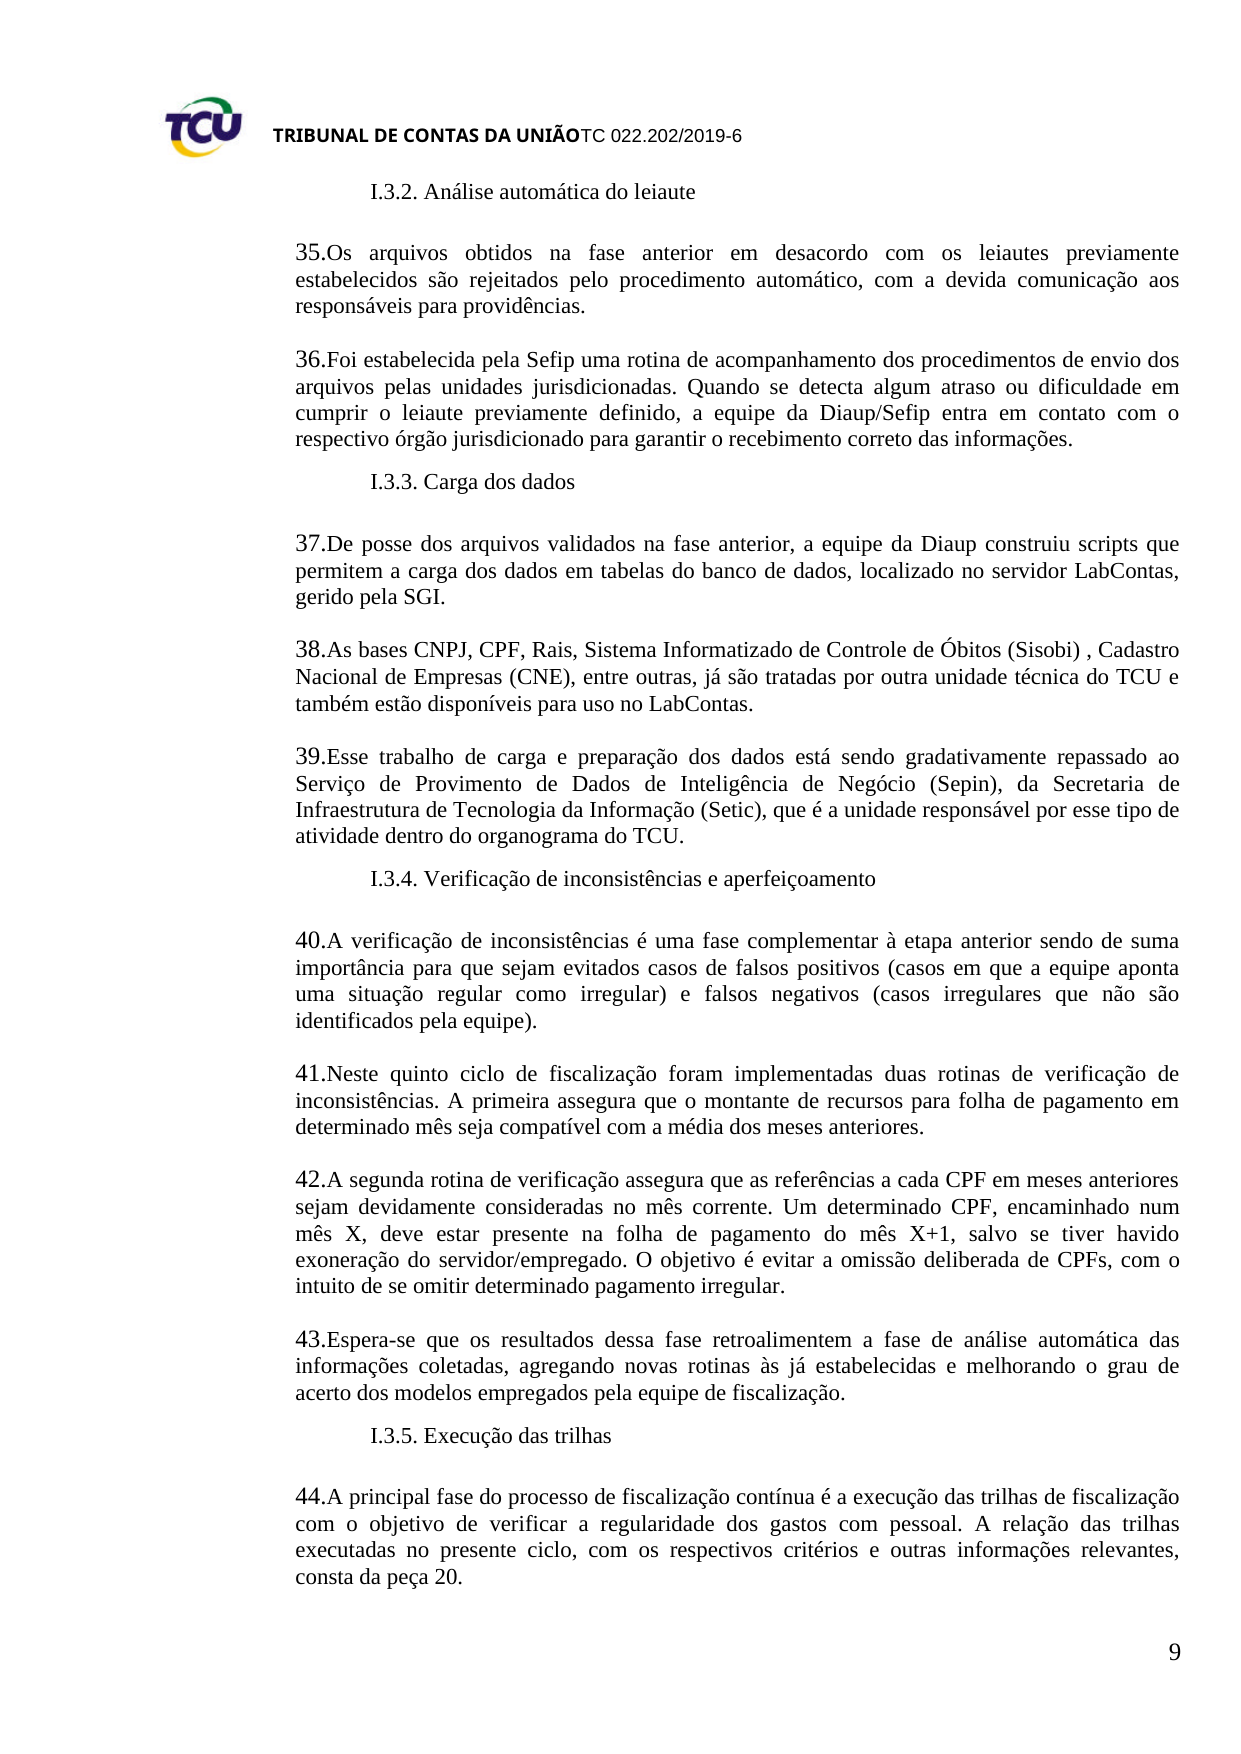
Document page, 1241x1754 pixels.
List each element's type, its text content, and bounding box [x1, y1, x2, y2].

list A principal fase do processo de fiscalização contínua é a execução das trilhas de fiscalização com o objetivo de verificar a regularidade dos gastos com pessoal. A relação das trilhas executadas no presente ciclo, com os respectivos critérios e outras informações relevantes, consta da peça 20. [295, 1481, 1181, 1589]
subtitle I.3.4. Verificação de inconsistências e aperfeiçoamento [370, 866, 1181, 892]
list De posse dos arquivos validados na fase anterior, a equipe da Diaup construiu scripts que permitem a carga dos dados em tabelas do banco de dados, localizado no servidor LabContas, gerido pela SGI. [295, 528, 1181, 609]
list Esse trabalho de carga e preparação dos dados está sendo gradativamente repassado ao Serviço de Provimento de Dados de Inteligência de Negócio (Sepin), da Secretaria de Infraestrutura de Tecnologia da Informação (Setic), que é a unidade responsável por esse tipo de atividade dentro do organograma do TCU. [295, 741, 1181, 849]
list As bases CNPJ, CPF, Rais, Sistema Informatizado de Controle de Óbitos (Sisobi) , Cadastro Nacional de Empresas (CNE), entre outras, já são tratadas por outra unidade técnica do TCU e também estão disponíveis para uso no LabContas. [295, 634, 1181, 716]
list Os arquivos obtidos na fase anterior em desacordo com os leiautes previamente estabelecidos são rejeitados pelo procedimento automático, com a devida comunicação aos responsáveis para providências. [295, 237, 1181, 319]
list Neste quinto ciclo de fiscalização foram implementadas duas rotinas de verificação de inconsistências. A primeira assegura que o montante de recursos para folha de pagamento em determinado mês seja compatível com a média dos meses anteriores. [295, 1058, 1181, 1139]
list A verificação de inconsistências é uma fase complementar à etapa anterior sendo de suma importância para que sejam evitados casos de falsos positivos (casos em que a equipe aponta uma situação regular como irregular) e falsos negativos (casos irregulares que não são identificados pela equipe). [295, 925, 1181, 1033]
subtitle I.3.2. Análise automática do leiaute [370, 178, 1181, 204]
list Foi estabelecida pela Sefip uma rotina de acompanhamento dos procedimentos de envio dos arquivos pelas unidades jurisdicionadas. Quando se detecta algum atraso ou dificuldade em cumprir o leiaute previamente definido, a equipe da Diaup/Sefip entra em contato com o respectivo órgão jurisdicionado para garantir o recebimento correto das informações. [295, 344, 1181, 452]
list Espera-se que os resultados dessa fase retroalimentem a fase de análise automática das informações coletadas, agregando novas rotinas às já estabelecidas e melhorando o grau de acerto dos modelos empregados pela equipe de fiscalização. [295, 1324, 1181, 1405]
subtitle I.3.3. Carga dos dados [370, 468, 1181, 495]
subtitle I.3.5. Execução das trilhas [370, 1422, 1181, 1448]
list A segunda rotina de verificação assegura que as referências a cada CPF em meses anteriores sejam devidamente consideradas no mês corrente. Um determinado CPF, encaminhado num mês X, deve estar presente na folha de pagamento do mês X+1, salvo se tiver havido exoneração do servidor/empregado. O objetivo é evitar a omissão deliberada de CPFs, com o intuito de se omitir determinado pagamento irregular. [295, 1164, 1181, 1299]
